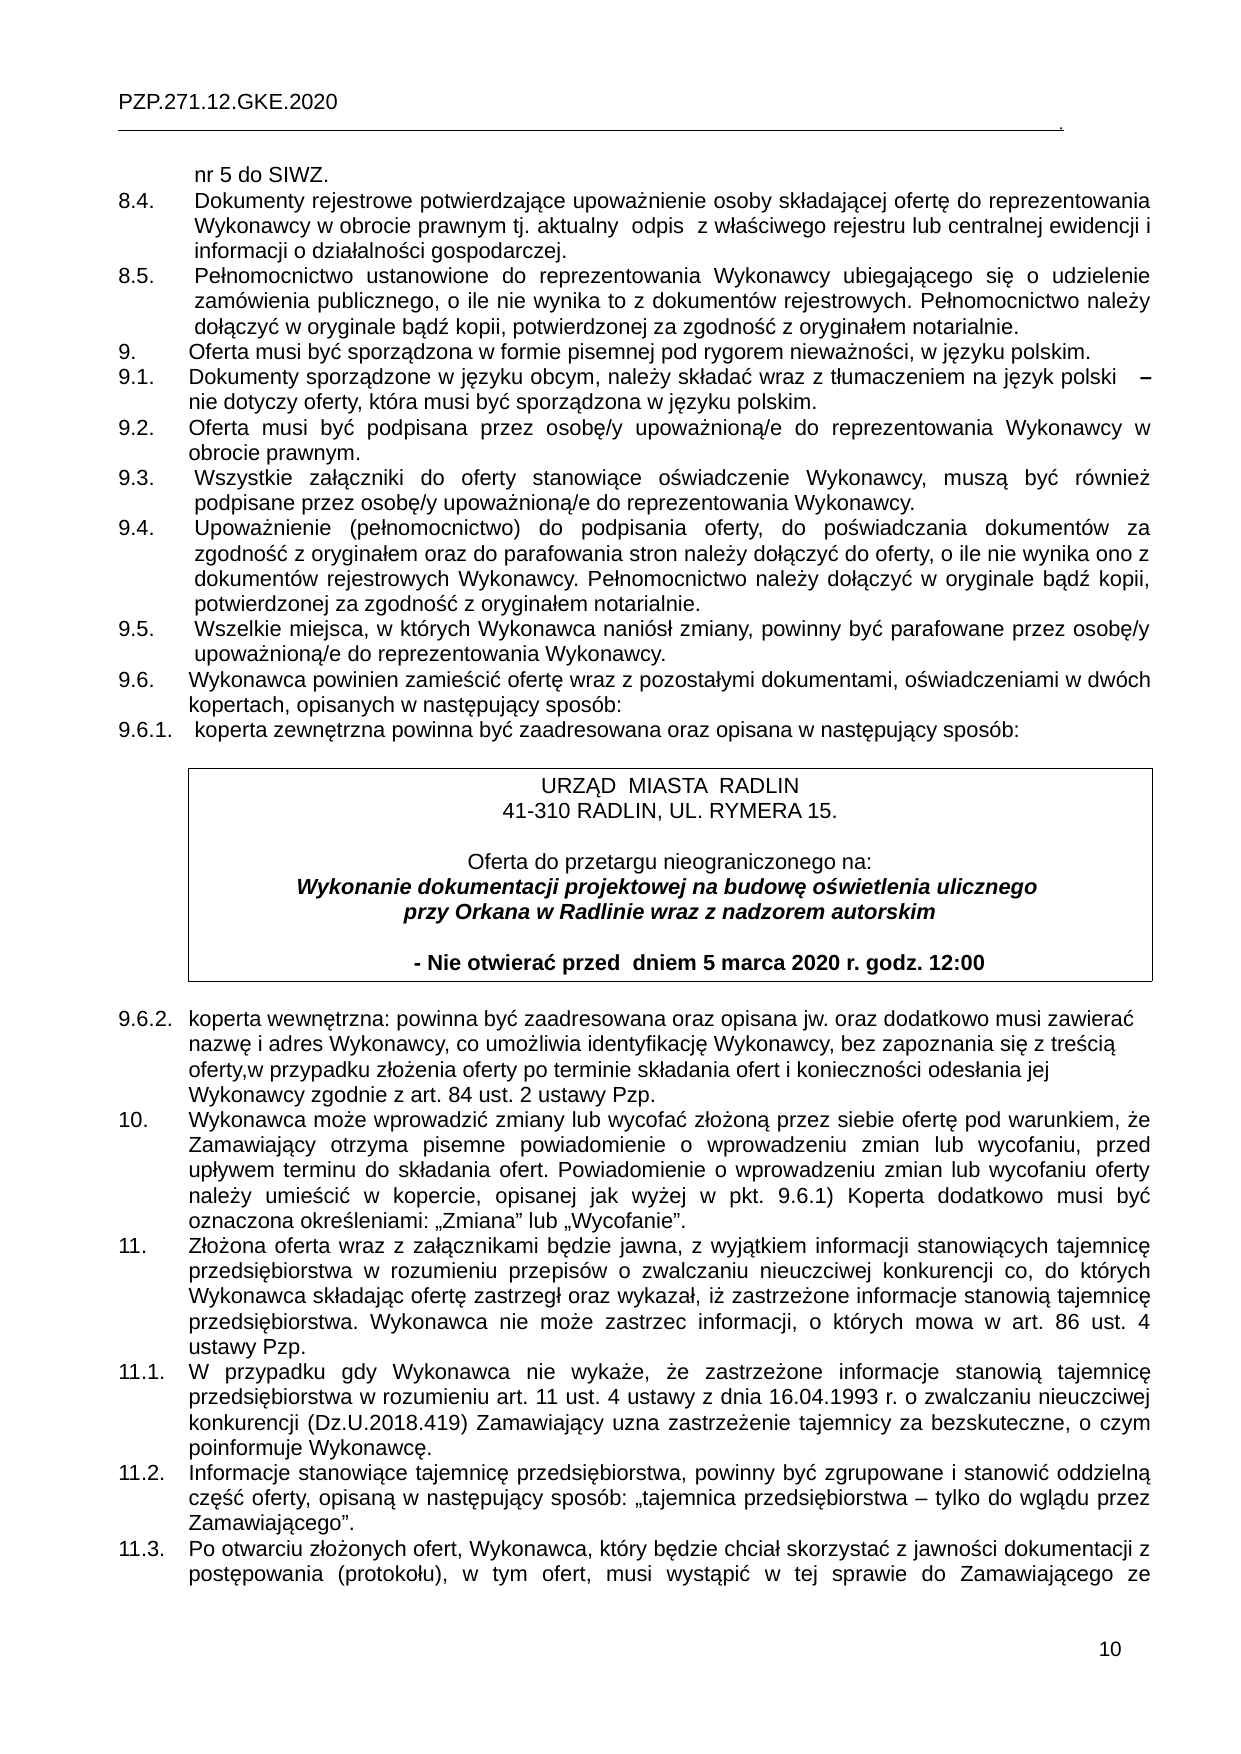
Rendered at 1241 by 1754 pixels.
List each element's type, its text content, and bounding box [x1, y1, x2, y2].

table_cell 9.4. [118, 515, 188, 616]
table_cell 9.6.1. [118, 717, 188, 981]
table_cell Informacje stanowiące tajemnicę przedsiębiorstwa, powinny być zgrupowane i stanowić oddzielną część oferty, opisaną w następujący sposób: „tajemnica przedsiębiorstwa – tylko do wglądu przez Zamawiającego”. [188, 1460, 1152, 1535]
table_cell Po otwarciu złożonych ofert, Wykonawca, który będzie chciał skorzystać z jawności dokumentacji z postępowania (protokołu), w tym ofert, musi wystąpić w tej sprawie do Zamawiającego ze [188, 1535, 1152, 1586]
table_cell Oferta musi być sporządzona w formie pisemnej pod rygorem nieważności, w języku polskim. [188, 339, 1152, 364]
table_cell 8.4. [118, 188, 188, 263]
table_cell Dokumenty sporządzone w języku obcym, należy składać wraz z tłumaczeniem na język polski – nie dotyczy oferty, która musi być sporządzona w języku polskim. [188, 364, 1152, 414]
table_cell 9.6. [118, 667, 188, 717]
table_cell 9.6.2. [118, 981, 188, 1107]
table_cell koperta zewnętrzna powinna być zaadresowana oraz opisana w następujący sposób: [188, 717, 1152, 768]
table_cell [118, 163, 188, 188]
table_cell nr 5 do SIWZ. [188, 163, 1152, 188]
table_cell Wszystkie załączniki do oferty stanowiące oświadczenie Wykonawcy, muszą być również podpisane przez osobę/y upoważnioną/e do reprezentowania Wykonawcy. [188, 465, 1152, 515]
table_cell Oferta musi być podpisana przez osobę/y upoważnioną/e do reprezentowania Wykonawcy w obrocie prawnym. [188, 415, 1152, 465]
table_cell W przypadku gdy Wykonawca nie wykaże, że zastrzeżone informacje stanowią tajemnicę przedsiębiorstwa w rozumieniu art. 11 ust. 4 ustawy z dnia 16.04.1993 r. o zwalczaniu nieuczciwej konkurencji (Dz.U.2018.419) Zamawiający uzna zastrzeżenie tajemnicy za bezskuteczne, o czym poinformuje Wykonawcę. [188, 1359, 1152, 1460]
table_cell 11. [118, 1233, 188, 1359]
table_cell 9. [118, 339, 188, 364]
table_cell 11.3. [118, 1535, 188, 1586]
table_cell 11.2. [118, 1460, 188, 1535]
table_cell 9.1. [118, 364, 188, 414]
table_cell 8.5. [118, 263, 188, 339]
table_cell Dokumenty rejestrowe potwierdzające upoważnienie osoby składającej ofertę do reprezentowania Wykonawcy w obrocie prawnym tj. aktualny odpis z właściwego rejestru lub centralnej ewidencji i informacji o działalności gospodarczej. [188, 188, 1152, 263]
table_cell 10. [118, 1107, 188, 1233]
table_cell 9.3. [118, 465, 188, 515]
table_cell 9.5. [118, 616, 188, 667]
table_cell Wszelkie miejsca, w których Wykonawca naniósł zmiany, powinny być parafowane przez osobę/y upoważnioną/e do reprezentowania Wykonawcy. [188, 616, 1152, 667]
table_cell Pełnomocnictwo ustanowione do reprezentowania Wykonawcy ubiegającego się o udzielenie zamówienia publicznego, o ile nie wynika to z dokumentów rejestrowych. Pełnomocnictwo należy dołączyć w oryginale bądź kopii, potwierdzonej za zgodność z oryginałem notarialnie. [188, 263, 1152, 339]
table_cell koperta wewnętrzna: powinna być zaadresowana oraz opisana jw. oraz dodatkowo musi zawierać nazwę i adres Wykonawcy, co umożliwia identyfikację Wykonawcy, bez zapoznania się z treścią oferty,w przypadku złożenia oferty po terminie składania ofert i konieczności odesłania jej Wykonawcy zgodnie z art. 84 ust. 2 ustawy Pzp. [188, 982, 1152, 1107]
table_cell 9.2. [118, 415, 188, 465]
table_cell 11.1. [118, 1359, 188, 1460]
table_cell Złożona oferta wraz z załącznikami będzie jawna, z wyjątkiem informacji stanowiących tajemnicę przedsiębiorstwa w rozumieniu przepisów o zwalczaniu nieuczciwej konkurencji co, do których Wykonawca składając ofertę zastrzegł oraz wykazał, iż zastrzeżone informacje stanowią tajemnicę przedsiębiorstwa. Wykonawca nie może zastrzec informacji, o których mowa w art. 86 ust. 4 ustawy Pzp. [188, 1233, 1152, 1359]
table_cell Wykonawca powinien zamieścić ofertę wraz z pozostałymi dokumentami, oświadczeniami w dwóch kopertach, opisanych w następujący sposób: [188, 667, 1152, 717]
table_header URZĄD MIASTA RADLIN 41-310 RADLIN, UL. RYMERA 15. Oferta do przetargu nieograniczonego na: Wykonanie dokumentacji projektowej na budowę oświetlenia ulicznego przy Orkana w Radlinie wraz z nadzorem autorskim - Nie otwierać przed dniem 5 marca 2020 r. godz. 12:00 [189, 769, 1152, 981]
table_cell Wykonawca może wprowadzić zmiany lub wycofać złożoną przez siebie ofertę pod warunkiem, że Zamawiający otrzyma pisemne powiadomienie o wprowadzeniu zmian lub wycofaniu, przed upływem terminu do składania ofert. Powiadomienie o wprowadzeniu zmian lub wycofaniu oferty należy umieścić w kopercie, opisanej jak wyżej w pkt. 9.6.1) Koperta dodatkowo musi być oznaczona określeniami: „Zmiana” lub „Wycofanie”. [188, 1107, 1152, 1233]
table_cell Upoważnienie (pełnomocnictwo) do podpisania oferty, do poświadczania dokumentów za zgodność z oryginałem oraz do parafowania stron należy dołączyć do oferty, o ile nie wynika ono z dokumentów rejestrowych Wykonawcy. Pełnomocnictwo należy dołączyć w oryginale bądź kopii, potwierdzonej za zgodność z oryginałem notarialnie. [188, 515, 1152, 616]
